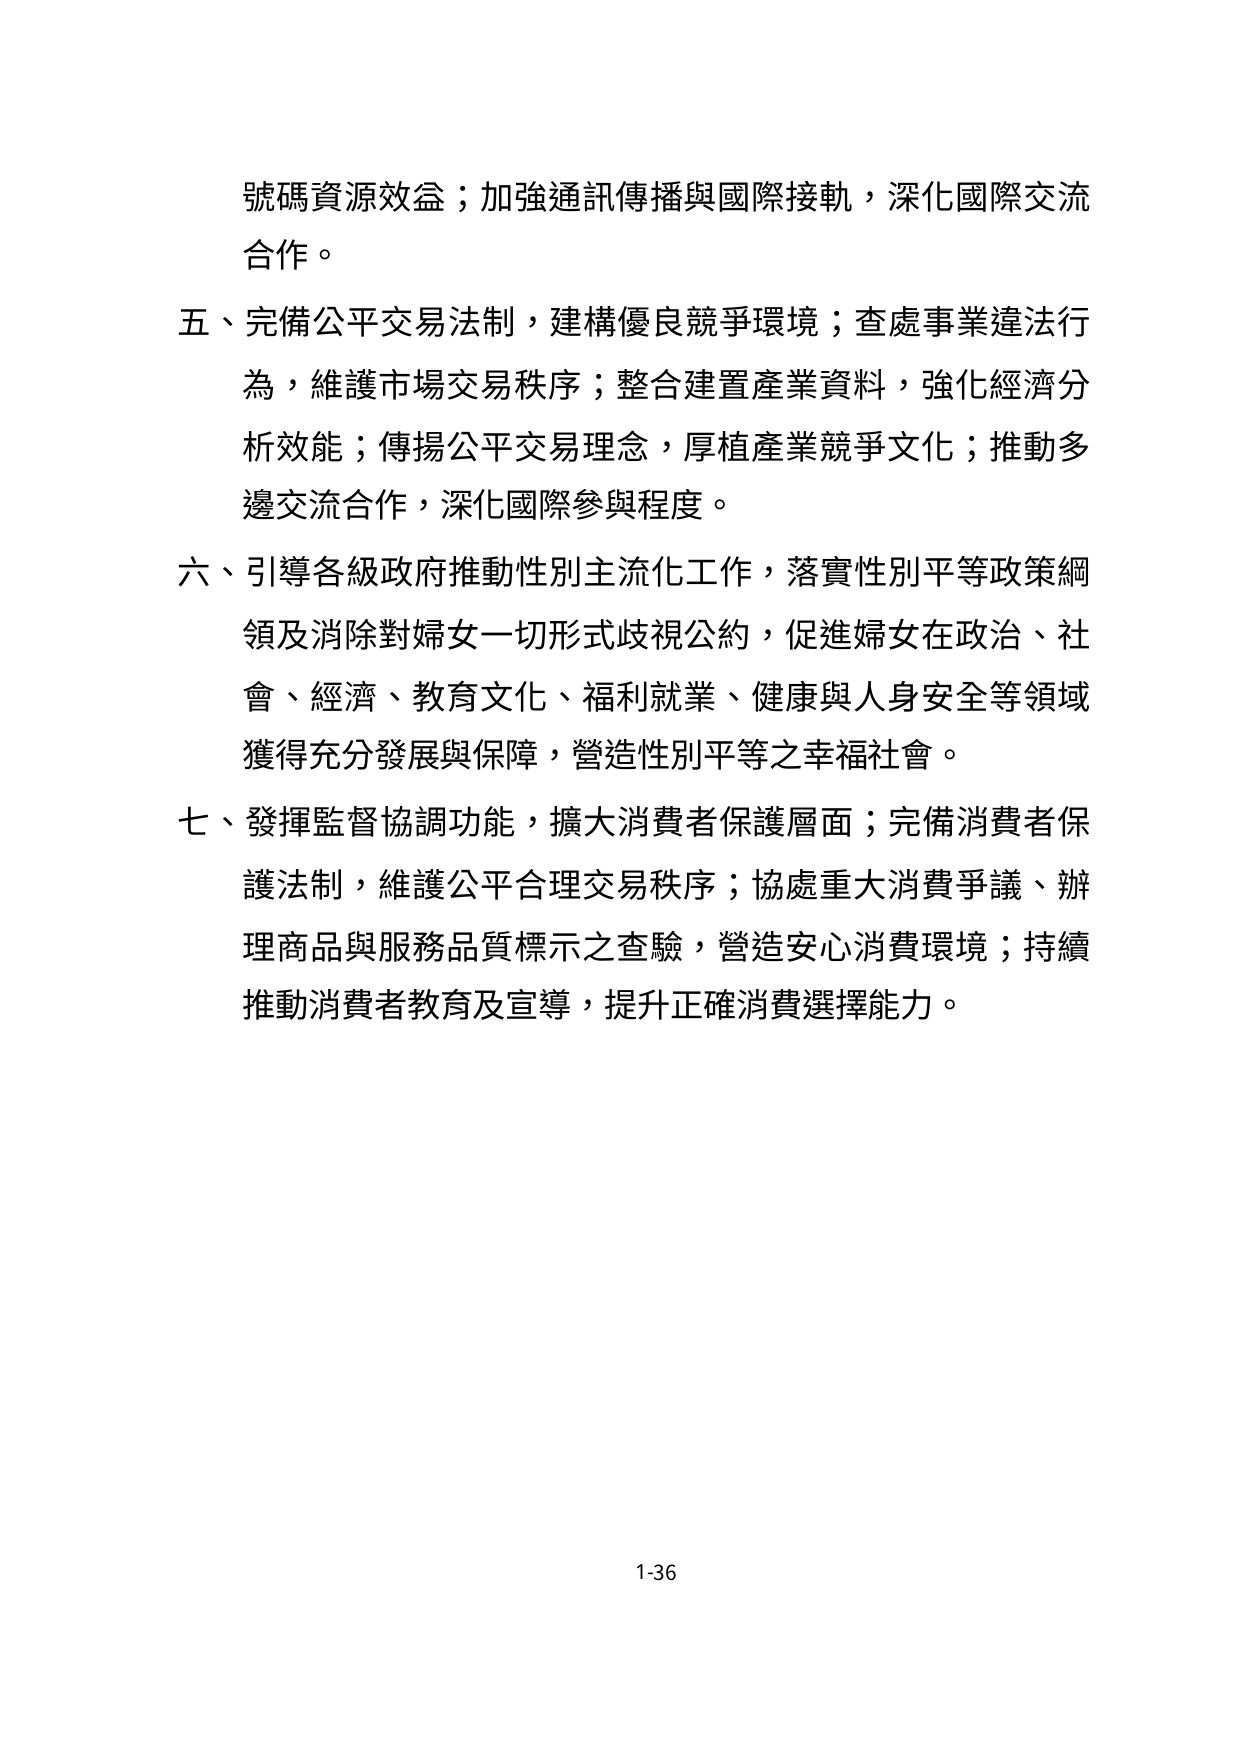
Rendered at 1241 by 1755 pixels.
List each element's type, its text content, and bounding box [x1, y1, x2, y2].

text 五、完備公平交易法制，建構優良競爭環境；查處事業違法行為，維護市場交易秩序；整合建置產業資料，強化經濟分析效能；傳揚公平交易理念，厚植產業競爭文化；推動多邊交流合作，深化國際參與程度。 [177, 284, 1093, 534]
text 六、引導各級政府推動性別主流化工作，落實性別平等政策綱領及消除對婦女一切形式歧視公約，促進婦女在政治、社會、經濟、教育文化、福利就業、健康與人身安全等領域獲得充分發展與保障，營造性別平等之幸福社會。 [177, 534, 1093, 784]
text 七、發揮監督協調功能，擴大消費者保護層面；完備消費者保護法制，維護公平合理交易秩序；協處重大消費爭議、辦理商品與服務品質標示之查驗，營造安心消費環境；持續推動消費者教育及宣導，提升正確消費選擇能力。 [177, 784, 1093, 1034]
text 四、整合通訊傳播法規，健全通訊傳播監理機制；推動有線電視數位升級，優化傳播內容品質；加速高速行動寬頻服務，落實消費者權益保障；促進通訊傳播技術互通，提升頻率號碼資源效益；加強通訊傳播與國際接軌，深化國際交流合作。 [177, 159, 1093, 284]
